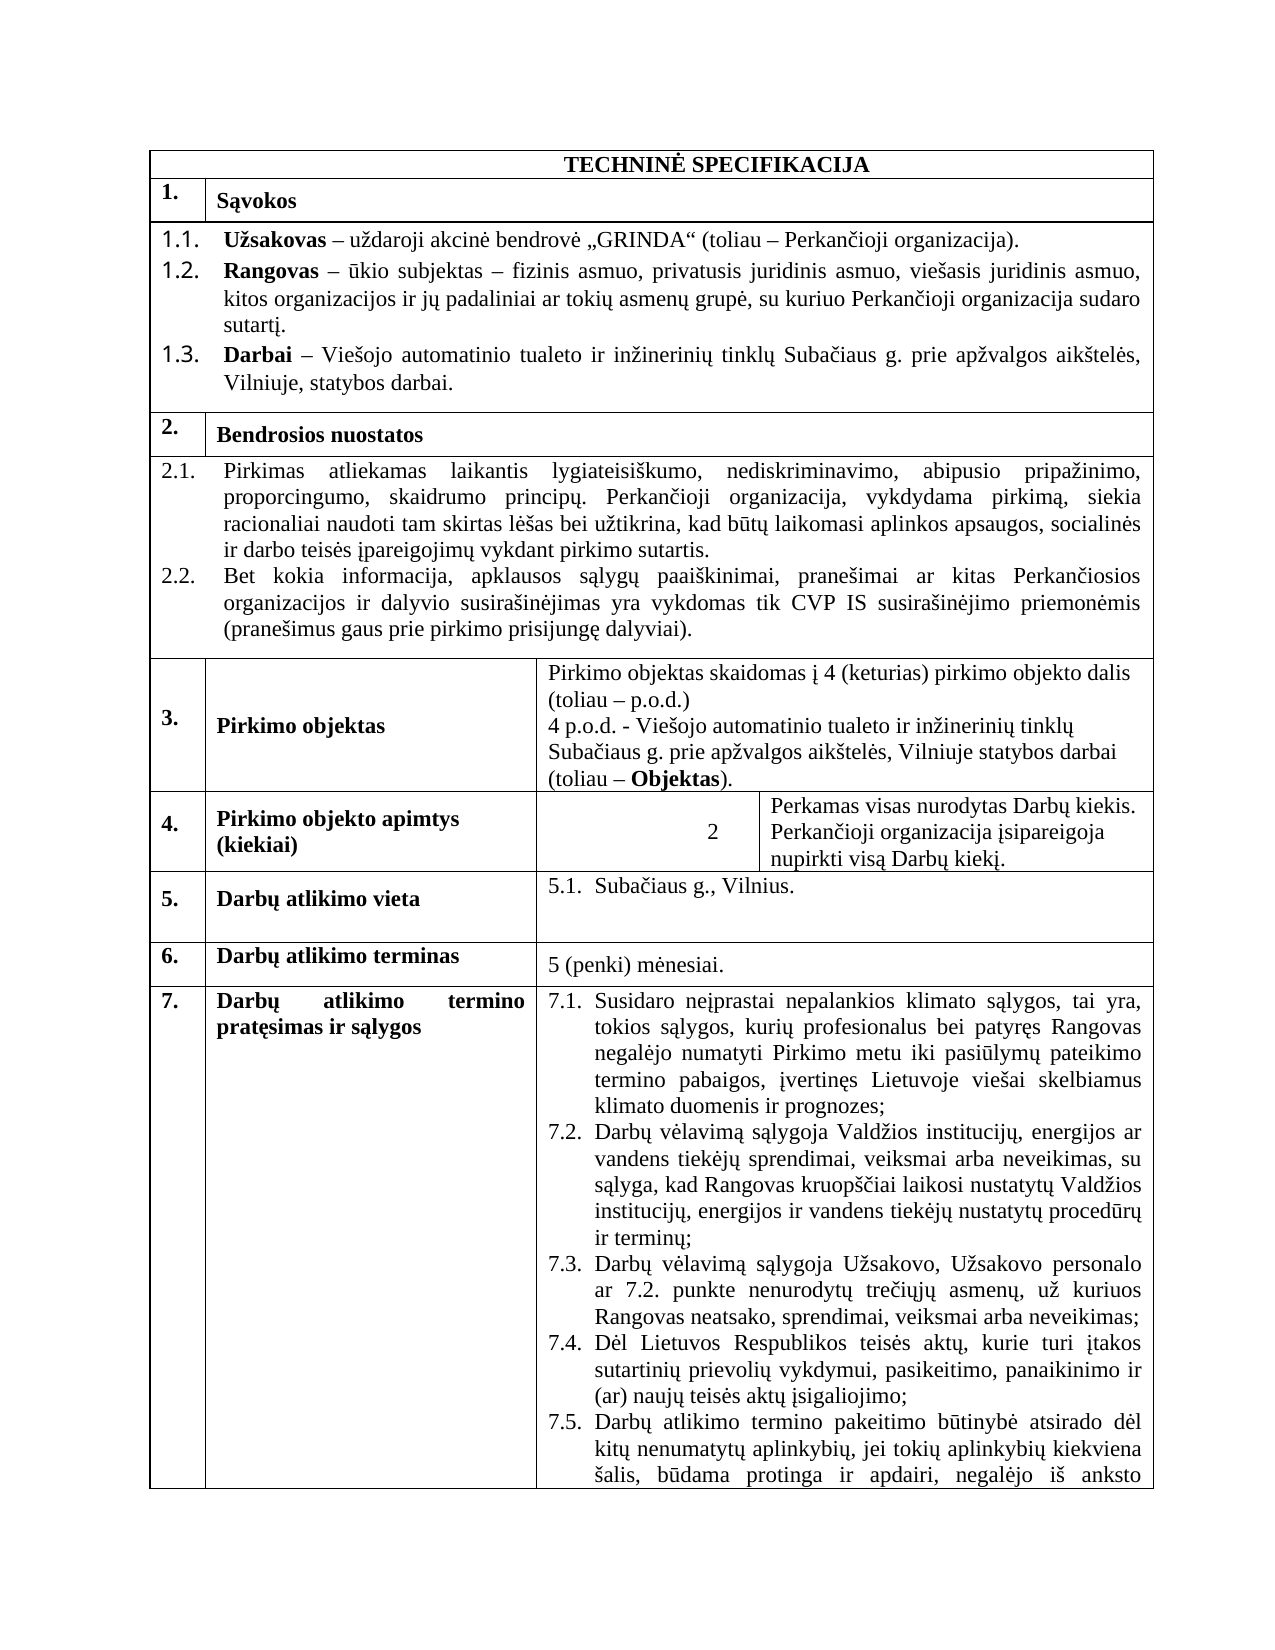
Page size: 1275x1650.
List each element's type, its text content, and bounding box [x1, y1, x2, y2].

table_cell [151, 413, 205, 456]
table_cell Pirkimo objekto apimtys (kiekiai) [206, 792, 536, 871]
table_cell [151, 179, 205, 221]
table_cell Subačiaus g., Vilnius. [537, 872, 1153, 942]
table_cell Darbų atlikimo termino pratęsimas ir sąlygos [206, 987, 536, 1487]
table_cell Darbų atlikimo vieta [206, 872, 536, 942]
table_cell [151, 987, 205, 1487]
table_cell Susidaro neįprastai nepalankios klimato sąlygos, tai yra, tokios sąlygos, kurių profesionalus bei patyręs Rangovas negalėjo numatyti Pirkimo metu iki pasiūlymų pateikimo termino pabaigos, įvertinęs Lietuvoje viešai skelbiamus klimato duomenis ir prognozes; Darbų vėlavimą sąlygoja Valdžios institucijų, energijos ar vandens tiekėjų sprendimai, veiksmai arba neveikimas, su sąlyga, kad Rangovas kruopščiai laikosi nustatytų Valdžios institucijų, energijos ir vandens tiekėjų nustatytų procedūrų ir terminų; Darbų vėlavimą sąlygoja Užsakovo, Užsakovo personalo ar 7.2. punkte nenurodytų trečiųjų asmenų, už kuriuos Rangovas neatsako, sprendimai, veiksmai arba neveikimas; Dėl Lietuvos Respublikos teisės aktų, kurie turi įtakos sutartinių prievolių vykdymui, pasikeitimo, panaikinimo ir (ar) naujų teisės aktų įsigaliojimo; Darbų atlikimo termino pakeitimo būtinybė atsirado dėl kitų nenumatytų aplinkybių, jei tokių aplinkybių kiekviena šalis, būdama protinga ir apdairi, negalėjo iš anksto [537, 987, 1153, 1487]
table_header TECHNINĖ SPECIFIKACIJA [151, 151, 1153, 177]
table_cell Perkamas visas nurodytas Darbų kiekis. Perkančioji organizacija įsipareigoja nupirkti visą Darbų kiekį. [760, 792, 1153, 871]
table_cell [151, 872, 205, 942]
table_cell 5 (penki) mėnesiai. [537, 943, 1153, 986]
table_cell Pirkimo objektas [206, 659, 536, 791]
table_cell Sąvokos [206, 179, 1153, 221]
table_cell Bendrosios nuostatos [206, 413, 1153, 456]
table_cell [151, 943, 205, 986]
table_cell Užsakovas – uždaroji akcinė bendrovė „GRINDA“ (toliau – Perkančioji organizacija). Rangovas – ūkio subjektas – fizinis asmuo, privatusis juridinis asmuo, viešasis juridinis asmuo, kitos organizacijos ir jų padaliniai ar tokių asmenų grupė, su kuriuo Perkančioji organizacija sudaro sutartį. Darbai – Viešojo automatinio tualeto ir inžinerinių tinklų Subačiaus g. prie apžvalgos aikštelės, Vilniuje, statybos darbai. [151, 223, 1153, 412]
table_cell 2 [537, 792, 759, 871]
table_cell Darbų atlikimo terminas [206, 943, 536, 986]
table_cell Pirkimas atliekamas laikantis lygiateisiškumo, nediskriminavimo, abipusio pripažinimo, proporcingumo, skaidrumo principų. Perkančioji organizacija, vykdydama pirkimą, siekia racionaliai naudoti tam skirtas lėšas bei užtikrina, kad būtų laikomasi aplinkos apsaugos, socialinės ir darbo teisės įpareigojimų vykdant pirkimo sutartis. Bet kokia informacija, apklausos sąlygų paaiškinimai, pranešimai ar kitas Perkančiosios organizacijos ir dalyvio susirašinėjimas yra vykdomas tik CVP IS susirašinėjimo priemonėmis (pranešimus gaus prie pirkimo prisijungę dalyviai). [151, 457, 1153, 658]
table_cell Pirkimo objektas skaidomas į 4 (keturias) pirkimo objekto dalis (toliau – p.o.d.) 4 p.o.d. - Viešojo automatinio tualeto ir inžinerinių tinklų Subačiaus g. prie apžvalgos aikštelės, Vilniuje statybos darbai (toliau – Objektas). [537, 659, 1153, 791]
table_cell [151, 792, 205, 871]
table_cell [151, 659, 205, 791]
